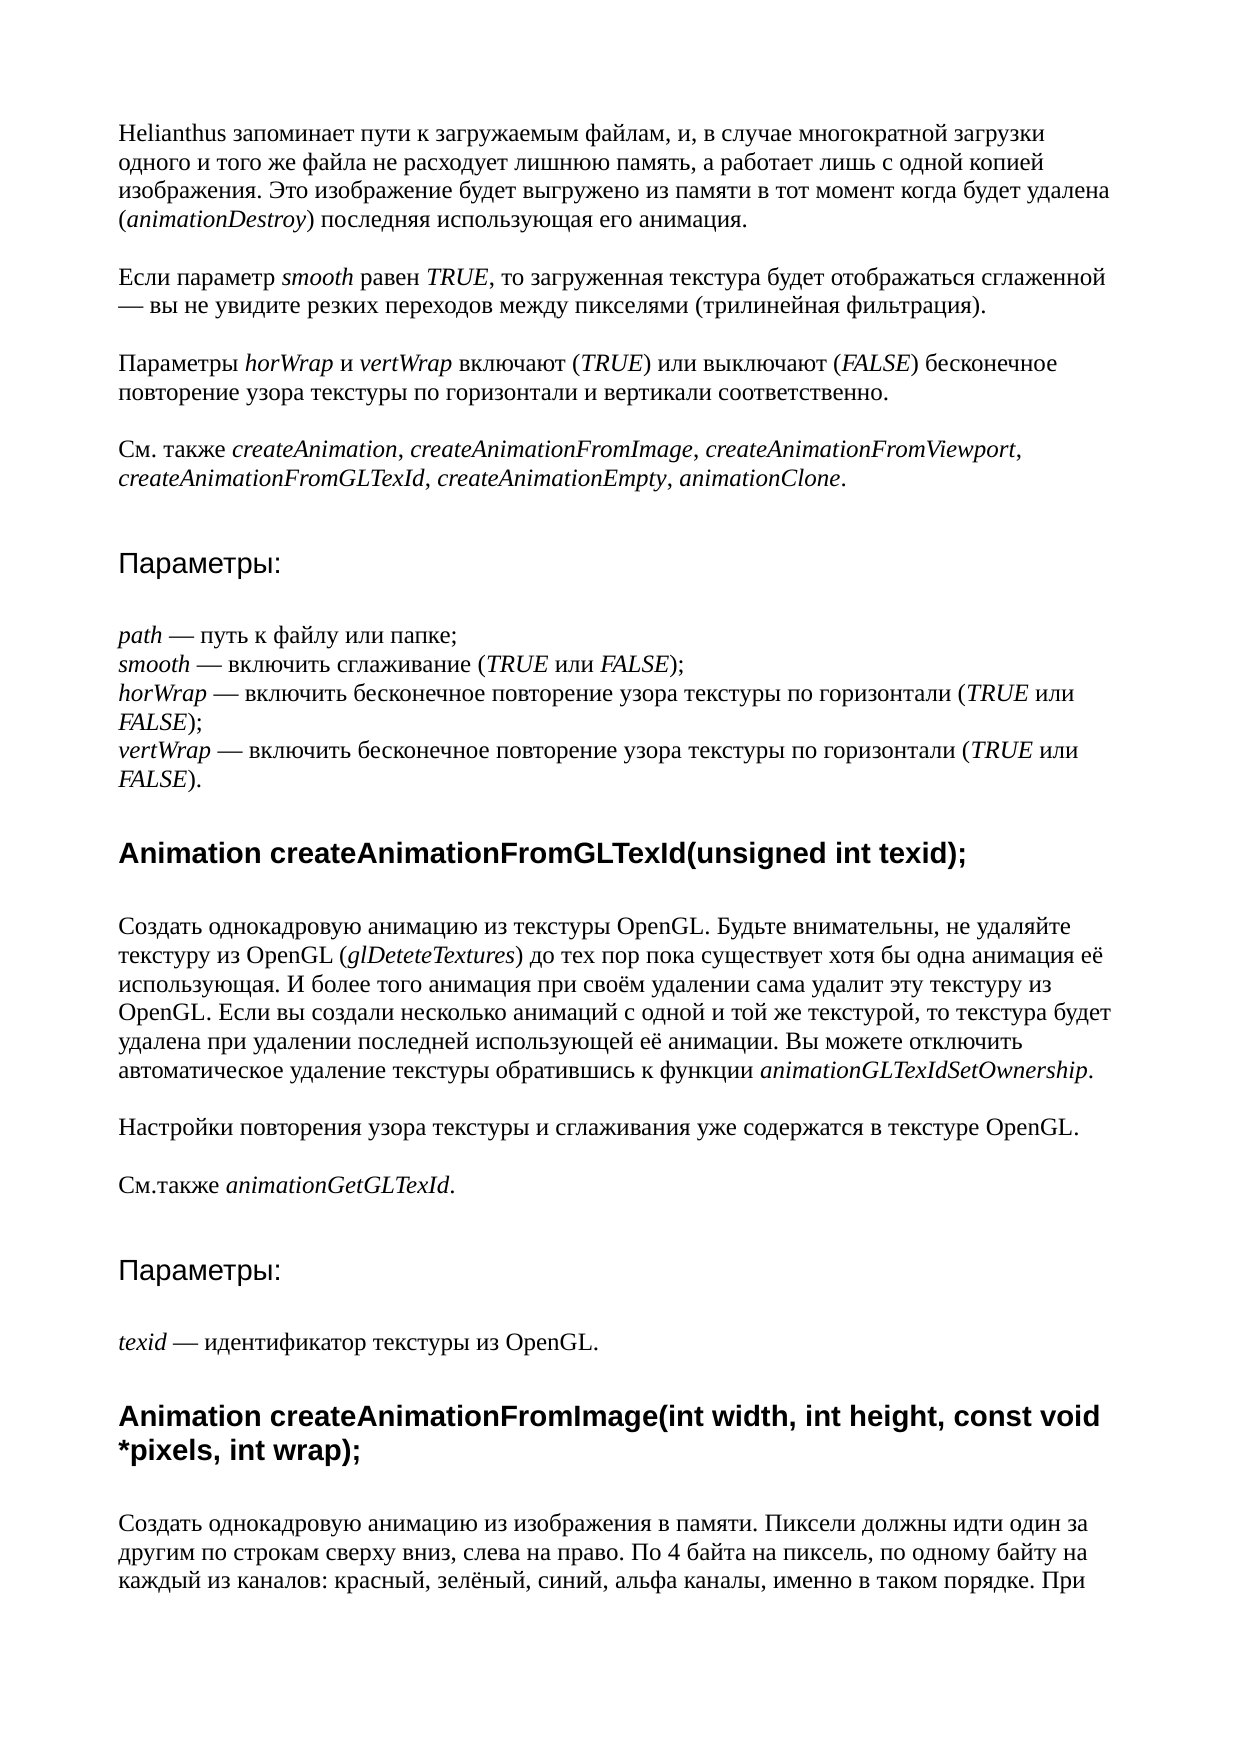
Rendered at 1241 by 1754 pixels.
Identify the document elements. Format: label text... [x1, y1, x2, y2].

text Helianthus запоминает пути к загружаемым файлам, и, в случае многократной загрузки одного и того же файла не расходует лишнюю память, а работает лишь с одной копией изображения. Это изображение будет выгружено из памяти в тот момент когда будет удалена (animationDestroy) последняя использующая его анимация. [118, 118, 1122, 233]
text Создать однокадровую анимацию из изображения в памяти. Пиксели должны идти один за другим по строкам сверху вниз, слева на право. По 4 байта на пиксель, по одному байту на каждый из каналов: красный, зелёный, синий, альфа каналы, именно в таком порядке. При [118, 1508, 1122, 1594]
text texid — идентификатор текстуры из OpenGL. [118, 1327, 1122, 1356]
subtitle Параметры: [118, 1252, 1122, 1286]
text vertWrap — включить бесконечное повторение узора текстуры по горизонтали (TRUE или FALSE). [118, 735, 1122, 793]
text Создать однокадровую анимацию из текстуры OpenGL. Будьте внимательны, не удаляйте текстуру из OpenGL (glDeteteTextures) до тех пор пока существует хотя бы одна анимация её использующая. И более того анимация при своём удалении сама удалит эту текстуру из OpenGL. Если вы создали несколько анимаций с одной и той же текстурой, то текстура будет удалена при удалении последней использующей её анимации. Вы можете отключить автоматическое удаление текстуры обратившись к функции animationGLTexIdSetOwnership. [118, 911, 1122, 1084]
text Если параметр smooth равен TRUE, то загруженная текстура будет отображаться сглаженной — вы не увидите резких переходов между пикселями (трилинейная фильтрация). [118, 262, 1122, 319]
text См. также createAnimation, createAnimationFromImage, createAnimationFromViewport, createAnimationFromGLTexId, createAnimationEmpty, animationClone. [118, 434, 1122, 492]
text smooth — включить сглаживание (TRUE или FALSE); [118, 649, 1122, 678]
text Настройки повторения узора текстуры и сглаживания уже содержатся в текстуре OpenGL. [118, 1112, 1122, 1141]
text См.также animationGetGLTexId. [118, 1170, 1122, 1199]
subtitle Параметры: [118, 546, 1122, 579]
text Параметры horWrap и vertWrap включают (TRUE) или выключают (FALSE) бесконечное повторение узора текстуры по горизонтали и вертикали соответственно. [118, 348, 1122, 406]
subtitle Animation createAnimationFromImage(int width, int height, const void *pixels, int wrap); [118, 1399, 1122, 1467]
subtitle Animation createAnimationFromGLTexId(unsigned int texid); [118, 836, 1122, 870]
text path — путь к файлу или папке; [118, 620, 1122, 649]
text horWrap — включить бесконечное повторение узора текстуры по горизонтали (TRUE или FALSE); [118, 678, 1122, 735]
